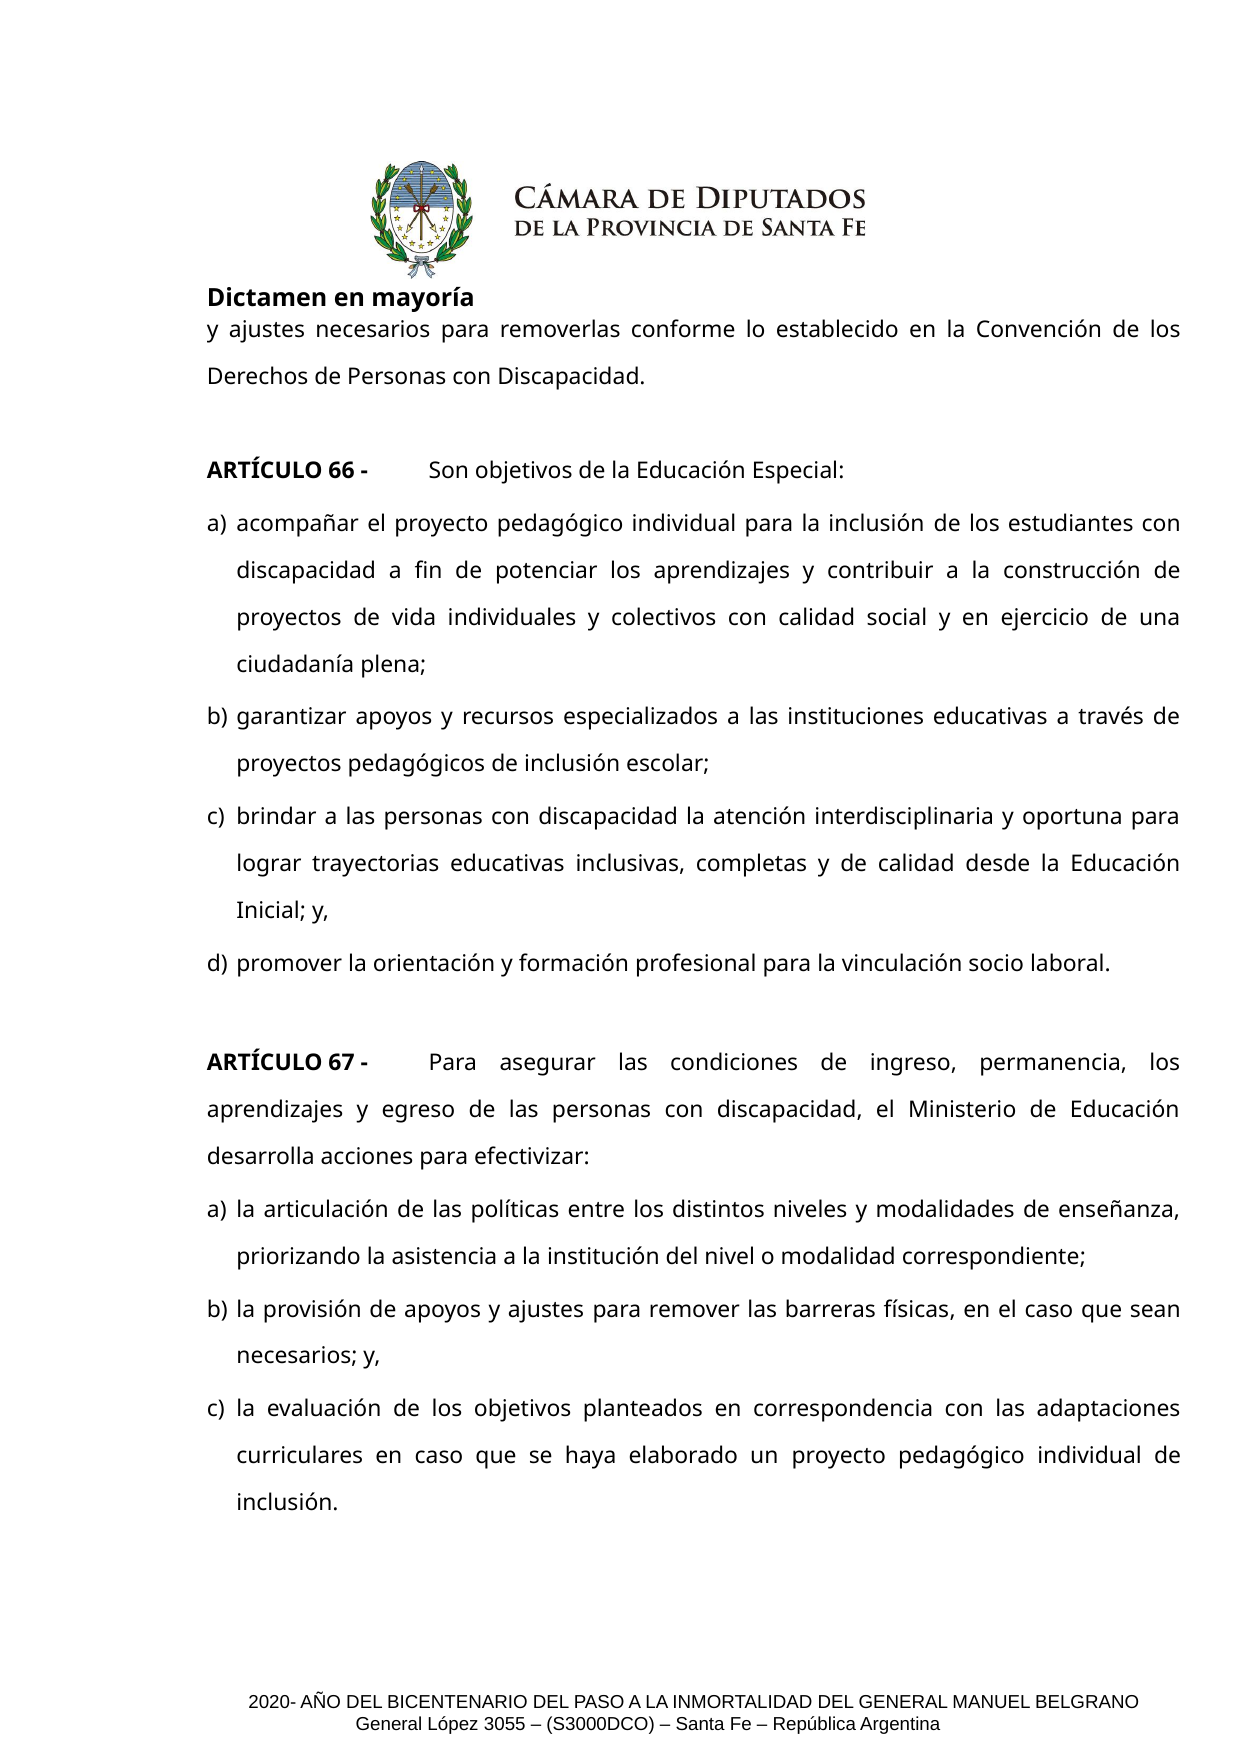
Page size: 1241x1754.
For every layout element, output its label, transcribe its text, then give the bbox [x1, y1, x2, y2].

list brindar a las personas con discapacidad la atención interdisciplinaria y oportuna para lograr trayectorias educativas inclusivas, completas y de calidad desde la Educación Inicial; y, [207, 800, 1181, 925]
list garantizar apoyos y recursos especializados a las instituciones educativas a través de proyectos pedagógicos de inclusión escolar; [207, 700, 1181, 778]
list Son objetivos de la Educación Especial: [207, 454, 1181, 485]
list la articulación de las políticas entre los distintos niveles y modalidades de enseñanza, priorizando la asistencia a la institución del nivel o modalidad correspondiente; [207, 1193, 1181, 1271]
list promover la orientación y formación profesional para la vinculación socio laboral. [207, 947, 1181, 978]
list y ajustes necesarios para removerlas conforme lo establecido en la Convención de los Derechos de Personas con Discapacidad. [207, 313, 1181, 392]
list la evaluación de los objetivos planteados en correspondencia con las adaptaciones curriculares en caso que se haya elaborado un proyecto pedagógico individual de inclusión. [207, 1392, 1181, 1517]
list la provisión de apoyos y ajustes para remover las barreras físicas, en el caso que sean necesarios; y, [207, 1292, 1181, 1371]
list Para asegurar las condiciones de ingreso, permanencia, los aprendizajes y egreso de las personas con discapacidad, el Ministerio de Educación desarrolla acciones para efectivizar: [207, 1046, 1181, 1171]
picture [370, 161, 866, 283]
list acompañar el proyecto pedagógico individual para la inclusión de los estudiantes con discapacidad a fin de potenciar los aprendizajes y contribuir a la construcción de proyectos de vida individuales y colectivos con calidad social y en ejercicio de una ciudadanía plena; [207, 507, 1181, 679]
